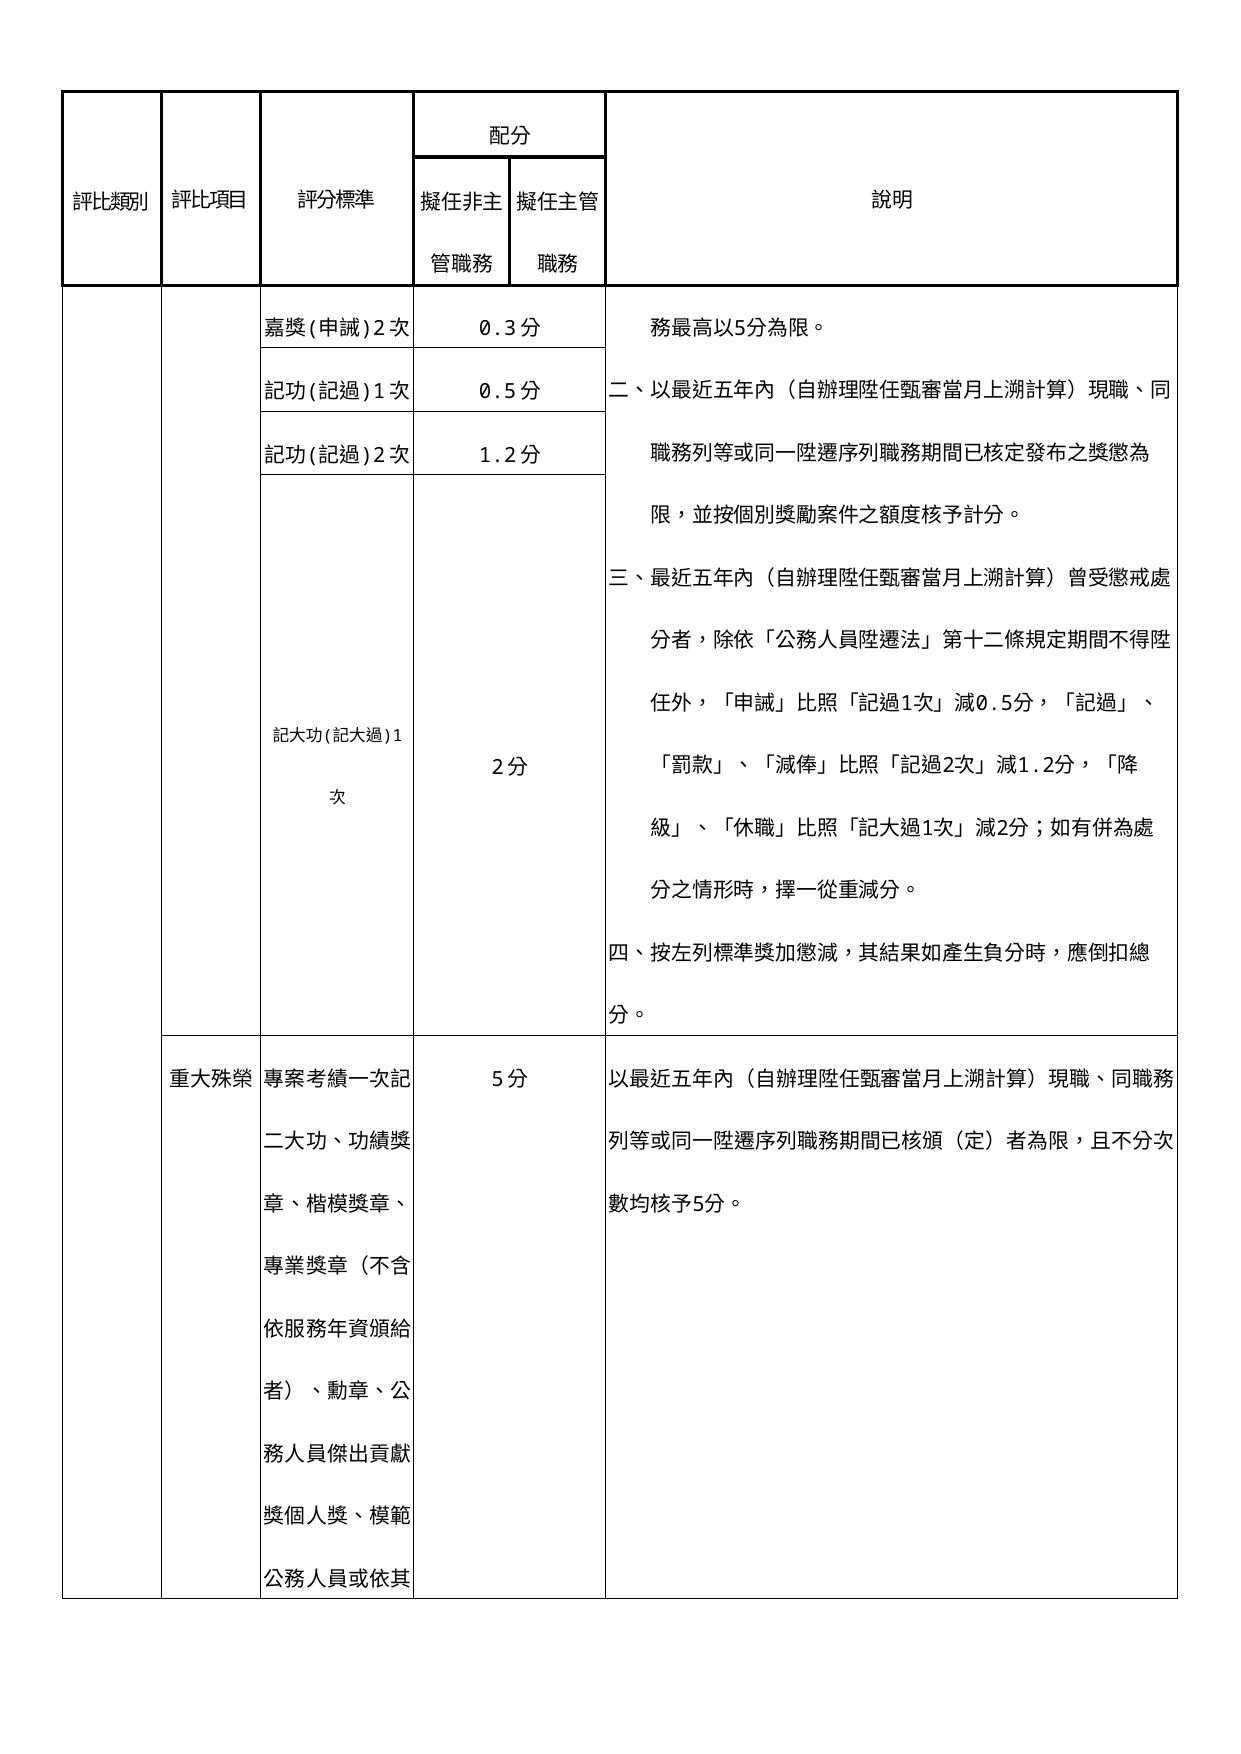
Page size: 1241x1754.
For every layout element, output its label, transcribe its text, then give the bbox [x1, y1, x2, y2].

table_cell [63, 287, 161, 1598]
table_cell 2分 [414, 475, 605, 1034]
table_cell 0.5分 [414, 348, 605, 411]
table_cell [162, 287, 260, 1034]
table_cell 1.2分 [414, 412, 605, 474]
table_cell 記功(記過)1次 [261, 348, 413, 411]
table_cell 擬任主管職務 [511, 159, 604, 283]
table_cell 5分 [414, 1036, 605, 1598]
table_cell 重大殊榮 [162, 1036, 260, 1598]
table_cell 0.3分 [414, 287, 605, 347]
table_header [64, 93, 160, 155]
table_cell 記功(記過)2次 [261, 412, 413, 474]
table_header 配分 [415, 93, 604, 155]
table_cell 嘉獎(申誡)2次 [261, 287, 413, 347]
table_header 評比項目 [163, 93, 259, 283]
table_cell 專案考績一次記二大功、功績獎章、楷模獎章、專業獎章（不含依服務年資頒給者）、勳章、公務人員傑出貢獻獎個人獎、模範公務人員或依其 [261, 1036, 413, 1598]
table_cell 評比類別 [64, 159, 160, 283]
table_cell 記大功(記大過)1次 [261, 475, 413, 1034]
table_cell 以最近五年內（自辦理陞任甄審當月上溯計算）現職、同職務列等或同一陞遷序列職務期間已核頒（定）者為限，且不分次數均核予5分。 [606, 1036, 1177, 1598]
table_cell 務最高以5分為限。 二、以最近五年內（自辦理陞任甄審當月上溯計算）現職、同職務列等或同一陞遷序列職務期間已核定發布之獎懲為限，並按個別獎勵案件之額度核予計分。 三、最近五年內（自辦理陞任甄審當月上溯計算）曾受懲戒處分者，除依「公務人員陞遷法」第十二條規定期間不得陞任外，「申誡」比照「記過1次」減0.5分，「記過」、「罰款」、「減俸」比照「記過2次」減1.2分，「降級」、「休職」比照「記大過1次」減2分；如有併為處分之情形時，擇一從重減分。 四、按左列標準獎加懲減，其結果如產生負分時，應倒扣總分。 [606, 287, 1177, 1034]
table_header 說明 [607, 93, 1176, 283]
table_cell 擬任非主管職務 [415, 159, 508, 283]
table_header 評分標準 [262, 93, 412, 283]
